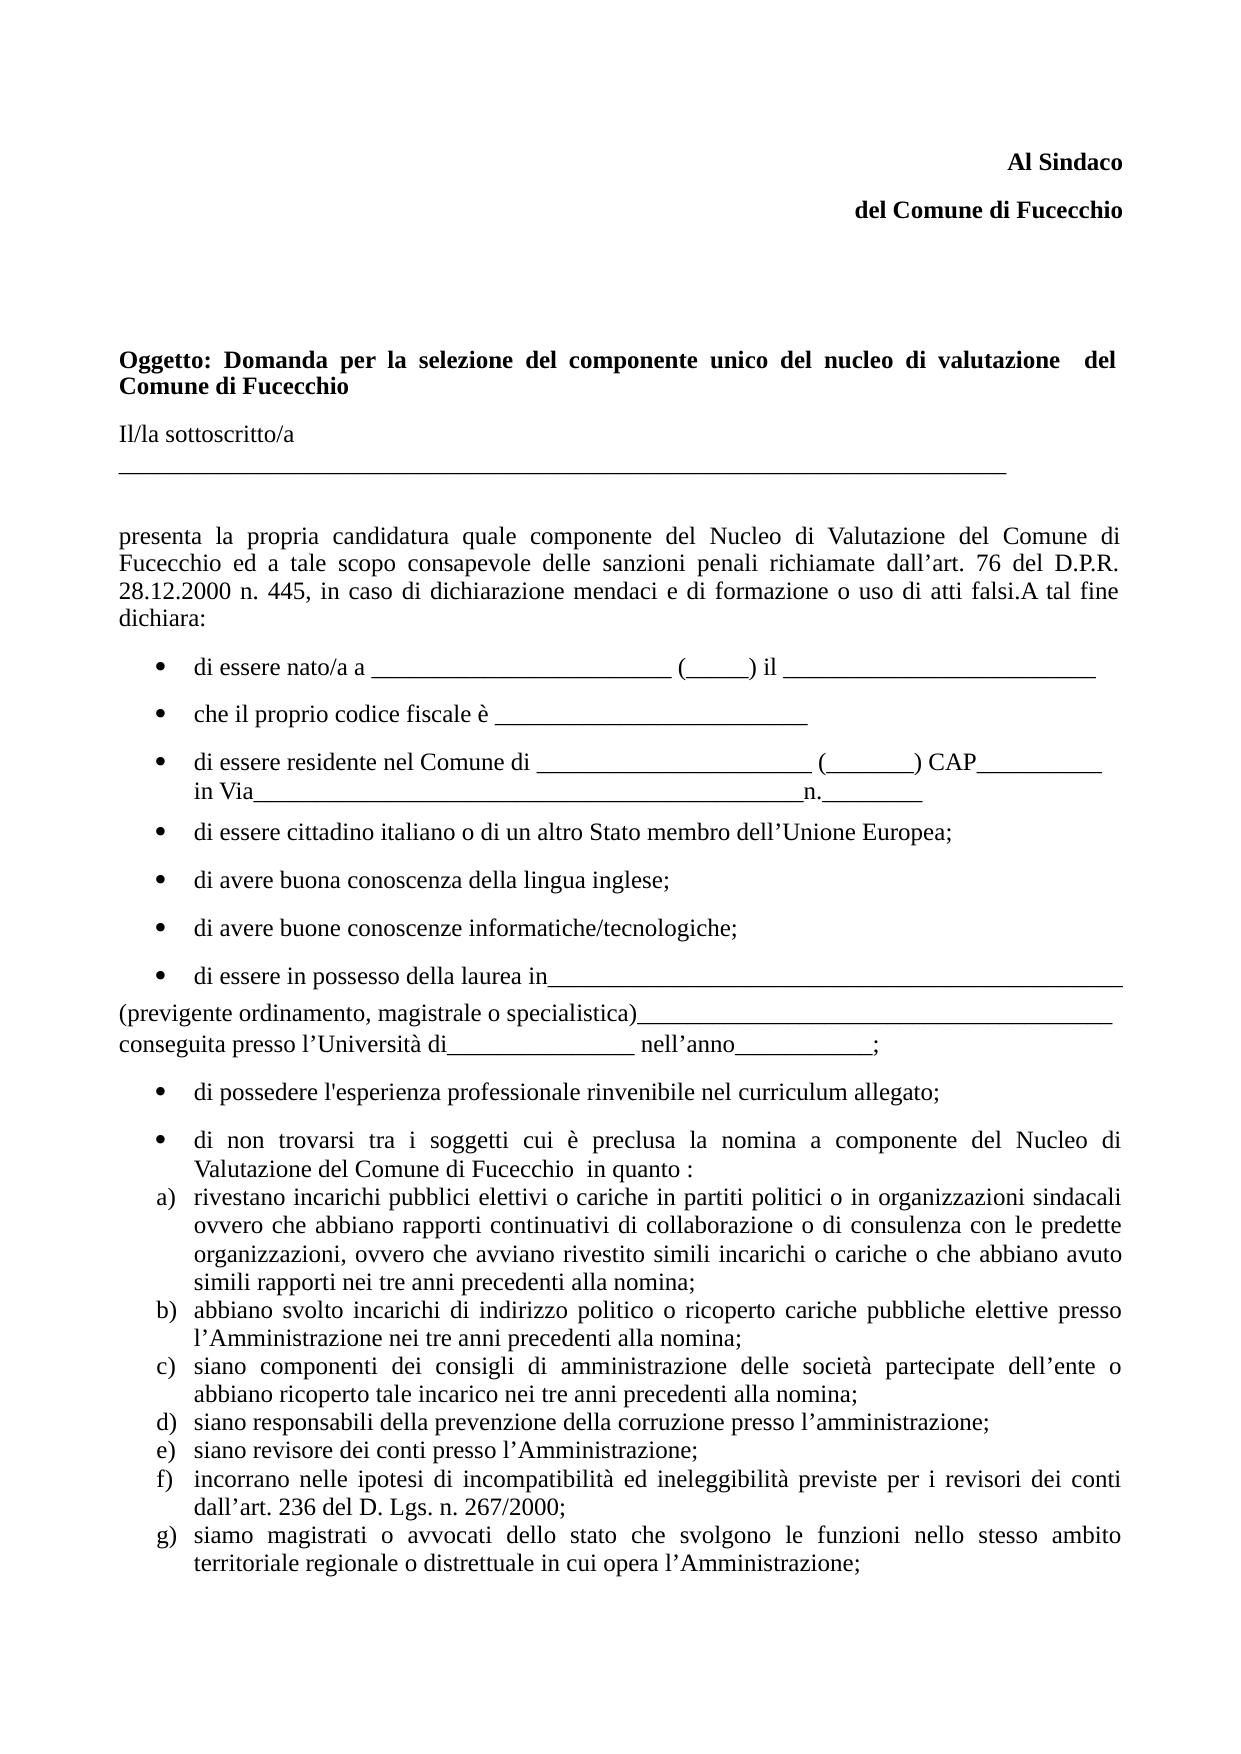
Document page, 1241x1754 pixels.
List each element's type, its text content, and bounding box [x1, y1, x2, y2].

list di essere cittadino italiano o di un altro Stato membro dell’Unione Europea; [156, 817, 1123, 846]
text conseguita presso l’Università di_______________ nell’anno___________; [119, 1029, 1123, 1058]
text presenta la propria candidatura quale componente del Nucleo di Valutazione del Comune di Fucecchio ed a tale scopo consapevole delle sanzioni penali richiamate dall’art. 76 del D.P.R. 28.12.2000 n. 445, in caso di dichiarazione mendaci e di formazione o uso di atti falsi.A tal fine dichiara: [119, 523, 1121, 632]
text Il/la sottoscritto/a _______________________________________________________________________ [119, 419, 1123, 477]
list di essere in possesso della laurea in______________________________________________ [156, 961, 1123, 989]
list di essere residente nel Comune di ______________________ (_______) CAP__________ in Via____________________________________________n.________ [156, 747, 1123, 805]
list di essere nato/a a ________________________ (_____) il _________________________ [156, 652, 1123, 680]
text Oggetto: Domanda per la selezione del componente unico del nucleo di valutazione del Comune di Fucecchio [119, 348, 1118, 400]
list siano revisore dei conti presso l’Amministrazione; [156, 1436, 1123, 1464]
text (previgente ordinamento, magistrale o specialistica)______________________________________ [119, 998, 1123, 1027]
list che il proprio codice fiscale è _________________________ [156, 699, 1123, 728]
list siamo magistrati o avvocati dello stato che svolgono le funzioni nello stesso ambito territoriale regionale o distrettuale in cui opera l’Amministrazione; [156, 1521, 1123, 1577]
list rivestano incarichi pubblici elettivi o cariche in partiti politici o in organizzazioni sindacali ovvero che abbiano rapporti continuativi di collaborazione o di consulenza con le predette organizzazioni, ovvero che avviano rivestito simili incarichi o cariche o che abbiano avuto simili rapporti nei tre anni precedenti alla nomina; [156, 1183, 1123, 1296]
list di possedere l'esperienza professionale rinvenibile nel curriculum allegato; [156, 1079, 1123, 1106]
text del Comune di Fucecchio [119, 195, 1123, 224]
list di non trovarsi tra i soggetti cui è preclusa la nomina a componente del Nucleo di Valutazione del Comune di Fucecchio in quanto : [156, 1125, 1123, 1183]
list di avere buone conoscenze informatiche/tecnologiche; [156, 913, 1123, 942]
list abbiano svolto incarichi di indirizzo politico o ricoperto cariche pubbliche elettive presso l’Amministrazione nei tre anni precedenti alla nomina; [156, 1296, 1123, 1352]
list incorrano nelle ipotesi di incompatibilità ed ineleggibilità previste per i revisori dei conti dall’art. 236 del D. Lgs. n. 267/2000; [156, 1464, 1123, 1521]
list di avere buona conoscenza della lingua inglese; [156, 865, 1123, 894]
list siano componenti dei consigli di amministrazione delle società partecipate dell’ente o abbiano ricoperto tale incarico nei tre anni precedenti alla nomina; [156, 1352, 1123, 1408]
list siano responsabili della prevenzione della corruzione presso l’amministrazione; [156, 1408, 1123, 1436]
text Al Sindaco [119, 147, 1123, 176]
